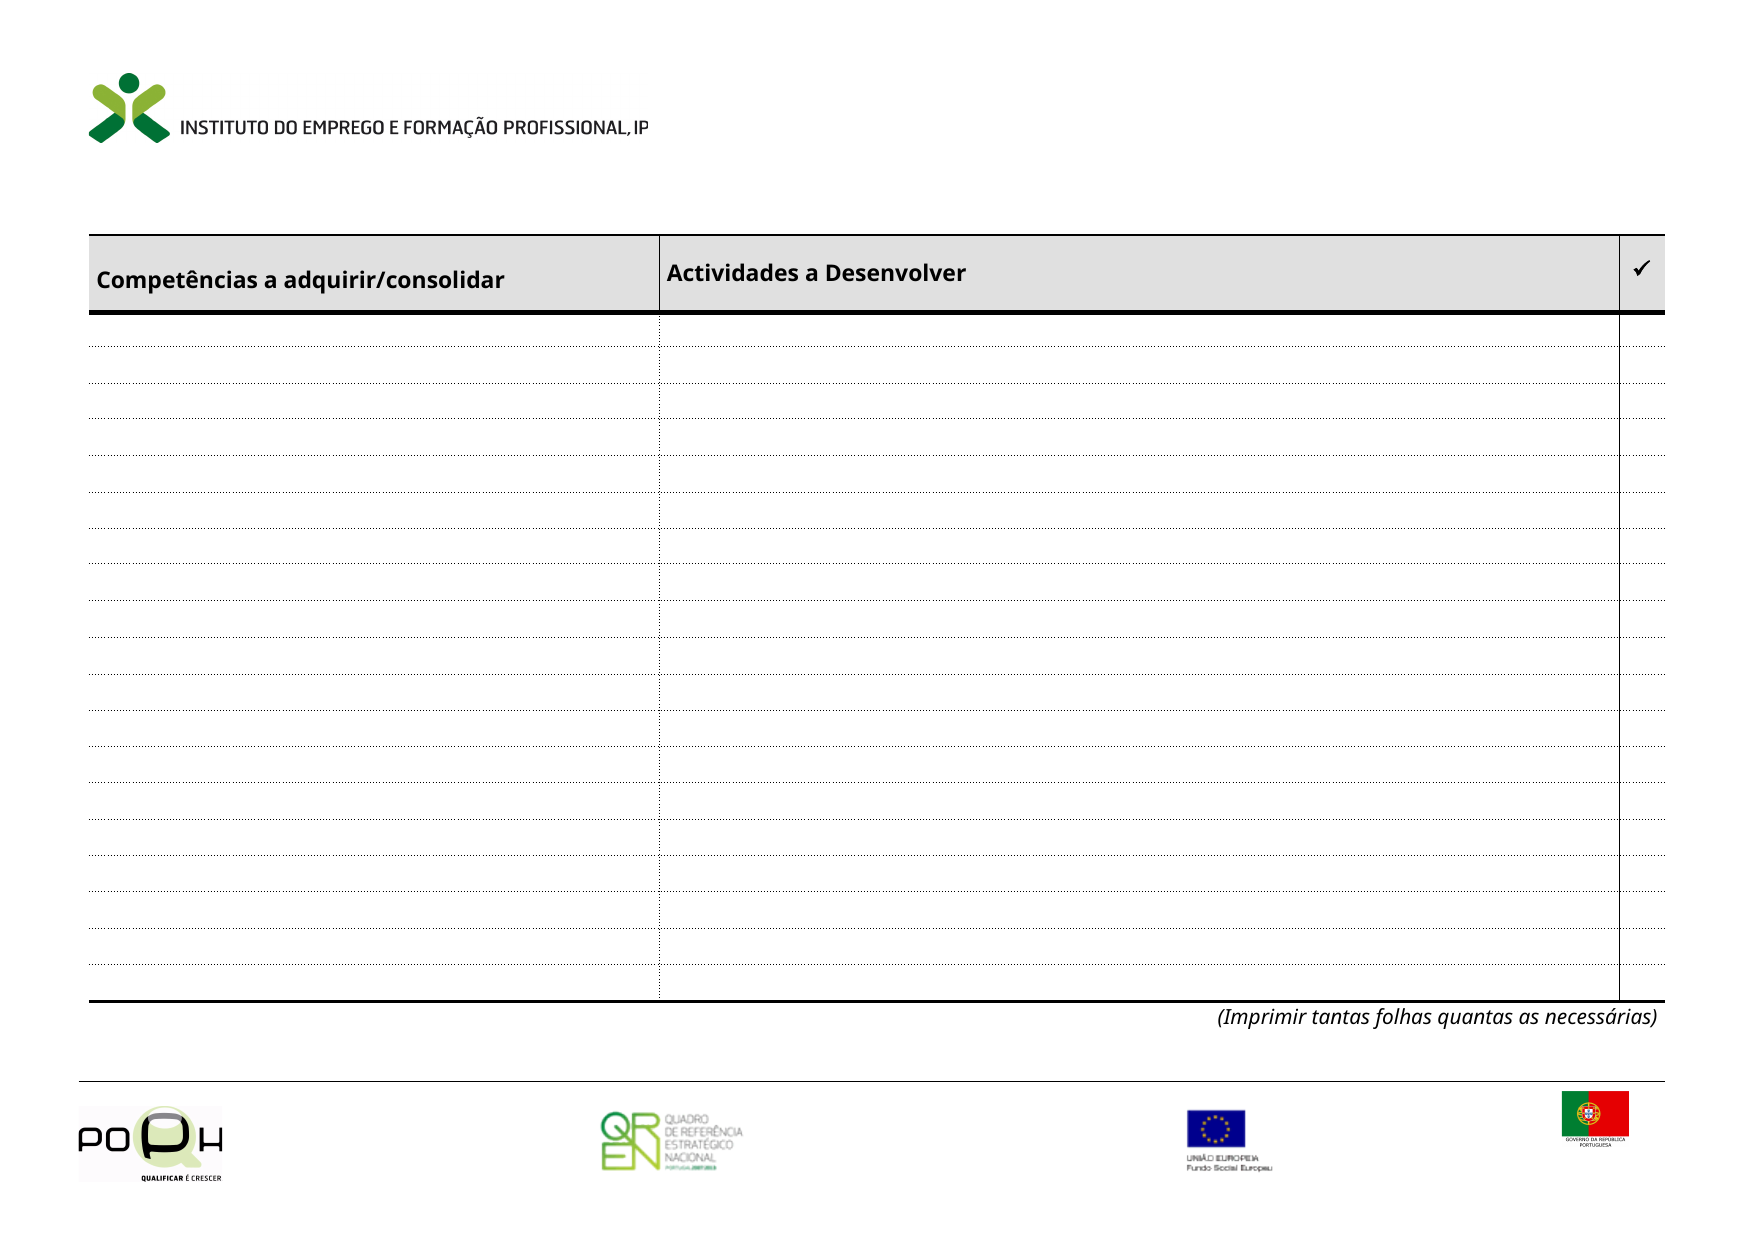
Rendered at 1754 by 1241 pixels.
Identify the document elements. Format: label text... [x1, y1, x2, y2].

table_cell [89, 855, 659, 891]
table_cell [659, 819, 1619, 855]
table_cell [659, 674, 1619, 710]
table_cell [1620, 528, 1665, 563]
table_cell [659, 383, 1619, 418]
table_cell [1620, 600, 1665, 637]
table_cell [89, 710, 659, 746]
table_cell [89, 928, 659, 964]
table_cell [1620, 710, 1665, 746]
table_cell [1620, 346, 1665, 382]
table_header Actividades a Desenvolver [660, 236, 1619, 310]
table_header Competências a adquirir/consolidar [89, 236, 659, 310]
table_cell [659, 563, 1619, 600]
table_cell [1620, 746, 1665, 782]
table_cell [89, 563, 659, 600]
table_cell [659, 855, 1619, 891]
table_cell [659, 600, 1619, 637]
table_cell [1620, 964, 1665, 1000]
table_cell [89, 674, 659, 710]
table_cell [89, 782, 659, 819]
table_cell [89, 637, 659, 673]
table_cell [659, 710, 1619, 746]
table_cell [89, 418, 659, 455]
table_cell [89, 315, 659, 346]
table_cell [89, 819, 659, 855]
table_cell [659, 964, 1619, 1000]
table_cell [659, 891, 1619, 928]
table_cell [89, 455, 659, 492]
table_cell [1620, 855, 1665, 891]
table_cell [659, 315, 1619, 346]
table_cell [89, 746, 659, 782]
table_cell [1620, 637, 1665, 673]
table_cell [89, 964, 659, 1000]
text (Imprimir tantas folhas quantas as necessárias) [89, 1003, 1665, 1031]
table_cell [89, 528, 659, 563]
table_cell [659, 637, 1619, 673]
table_cell [1620, 418, 1665, 455]
table_cell [1620, 819, 1665, 855]
table_cell [1620, 492, 1665, 527]
table_cell [89, 346, 659, 382]
table_cell [89, 492, 659, 527]
table_cell [89, 383, 659, 418]
table_cell [89, 891, 659, 928]
table_cell [1620, 674, 1665, 710]
table_cell [1620, 383, 1665, 418]
table_cell [1620, 928, 1665, 964]
table_cell [659, 528, 1619, 563]
table_header  [1620, 236, 1665, 310]
table_cell [1620, 315, 1665, 346]
table_cell [659, 928, 1619, 964]
table_cell [659, 346, 1619, 382]
table_cell [89, 600, 659, 637]
table_cell [659, 782, 1619, 819]
table_cell [1620, 563, 1665, 600]
table_cell [1620, 891, 1665, 928]
table_cell [659, 455, 1619, 492]
table_cell [1620, 782, 1665, 819]
table_cell [659, 746, 1619, 782]
table_cell [659, 418, 1619, 455]
table_cell [659, 492, 1619, 527]
table_cell [1620, 455, 1665, 492]
